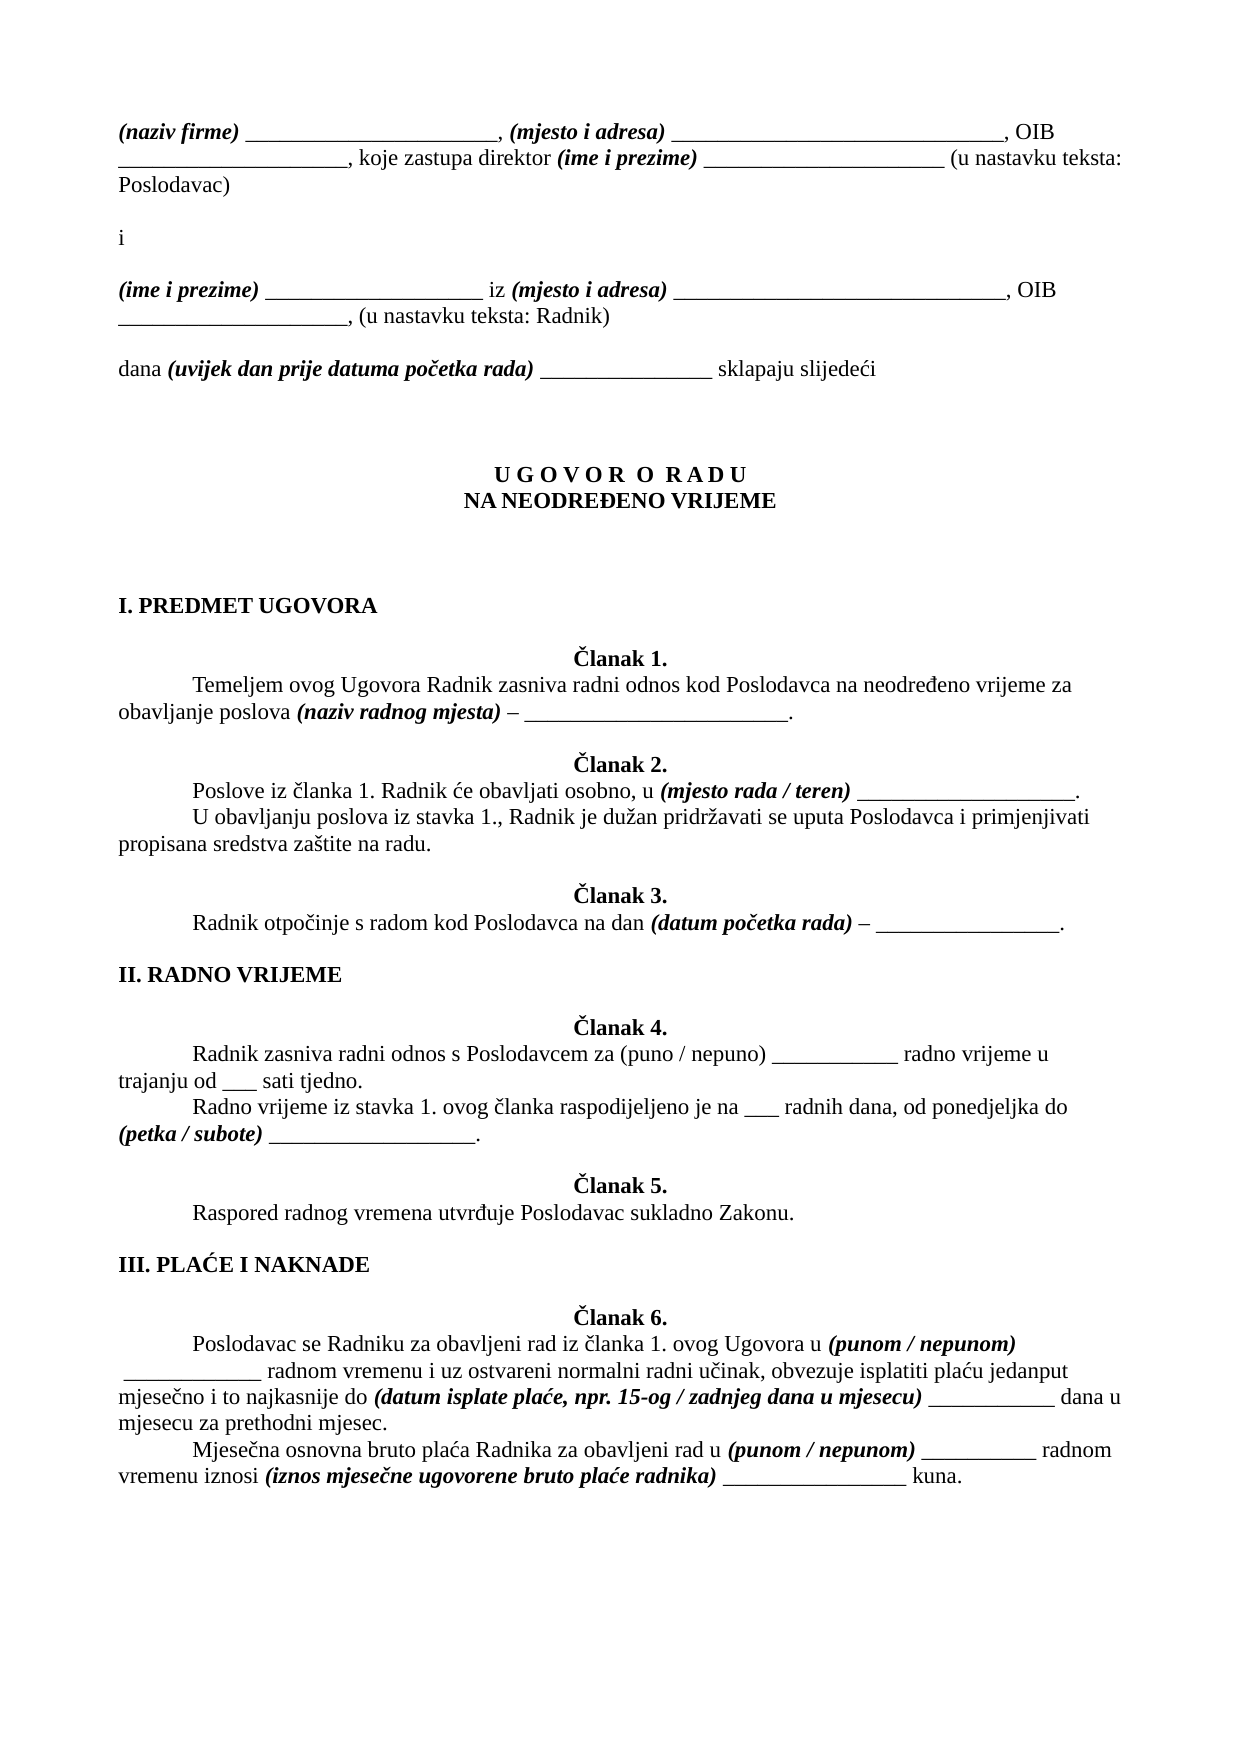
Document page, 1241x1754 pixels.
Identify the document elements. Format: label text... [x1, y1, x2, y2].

text Radno vrijeme iz stavka 1. ovog članka raspodijeljeno je na ___ radnih dana, od ponedjeljka do [192, 1093, 1122, 1119]
text Radnik otpočinje s radom kod Poslodavca na dan (datum početka rada) – ________________. [192, 909, 1122, 935]
text trajanju od ___ sati tjedno. [118, 1067, 1122, 1093]
text III. PLAĆE I NAKNADE [118, 1251, 1122, 1278]
text propisana sredstva zaštite na radu. [118, 830, 1122, 856]
text Radnik zasniva radni odnos s Poslodavcem za (puno / nepuno) ___________ radno vrijeme u [192, 1041, 1122, 1067]
text U obavljanju poslova iz stavka 1., Radnik je dužan pridržavati se uputa Poslodavca i primjenjivati [192, 803, 1122, 830]
text vremenu iznosi (iznos mjesečne ugovorene bruto plaće radnika) ________________ kuna. [118, 1462, 1122, 1488]
text (naziv firme) ______________________, (mjesto i adresa) _____________________________, OIB ____________________, koje zastupa direktor (ime i prezime) _____________________ (u nastavku teksta: Poslodavac) [118, 118, 1122, 197]
text II. RADNO VRIJEME [118, 961, 1122, 988]
text Poslove iz članka 1. Radnik će obavljati osobno, u (mjesto rada / teren) ___________________. [192, 777, 1122, 803]
text (ime i prezime) ___________________ iz (mjesto i adresa) _____________________________, OIB ____________________, (u nastavku teksta: Radnik) [118, 276, 1122, 329]
text Članak 6. [118, 1304, 1122, 1330]
text obavljanje poslova (naziv radnog mjesta) – _______________________. [118, 698, 1122, 724]
text ____________ radnom vremenu i uz ostvareni normalni radni učinak, obvezuje isplatiti plaću jedanput mjesečno i to najkasnije do (datum isplate plaće, npr. 15-og / zadnjeg dana u mjesecu) ___________ dana u mjesecu za prethodni mjesec. [118, 1357, 1122, 1436]
text Članak 2. [118, 751, 1122, 777]
text NA NEODREĐENO VRIJEME [118, 487, 1122, 513]
text Poslodavac se Radniku za obavljeni rad iz članka 1. ovog Ugovora u (punom / nepunom) [192, 1330, 1122, 1357]
text (petka / subote) __________________. [118, 1119, 1122, 1146]
text Mjesečna osnovna bruto plaća Radnika za obavljeni rad u (punom / nepunom) __________ radnom [192, 1436, 1122, 1462]
text U G O V O R O R A D U [118, 461, 1122, 487]
text Temeljem ovog Ugovora Radnik zasniva radni odnos kod Poslodavca na neodređeno vrijeme za [192, 672, 1122, 698]
text I. PREDMET UGOVORA [118, 592, 1122, 619]
text dana (uvijek dan prije datuma početka rada) _______________ sklapaju slijedeći [118, 355, 1122, 382]
text i [118, 223, 1122, 250]
text Članak 3. [118, 882, 1122, 909]
text Članak 5. [118, 1172, 1122, 1199]
text Članak 4. [118, 1014, 1122, 1041]
text Raspored radnog vremena utvrđuje Poslodavac sukladno Zakonu. [192, 1199, 1122, 1225]
text Članak 1. [118, 645, 1122, 672]
